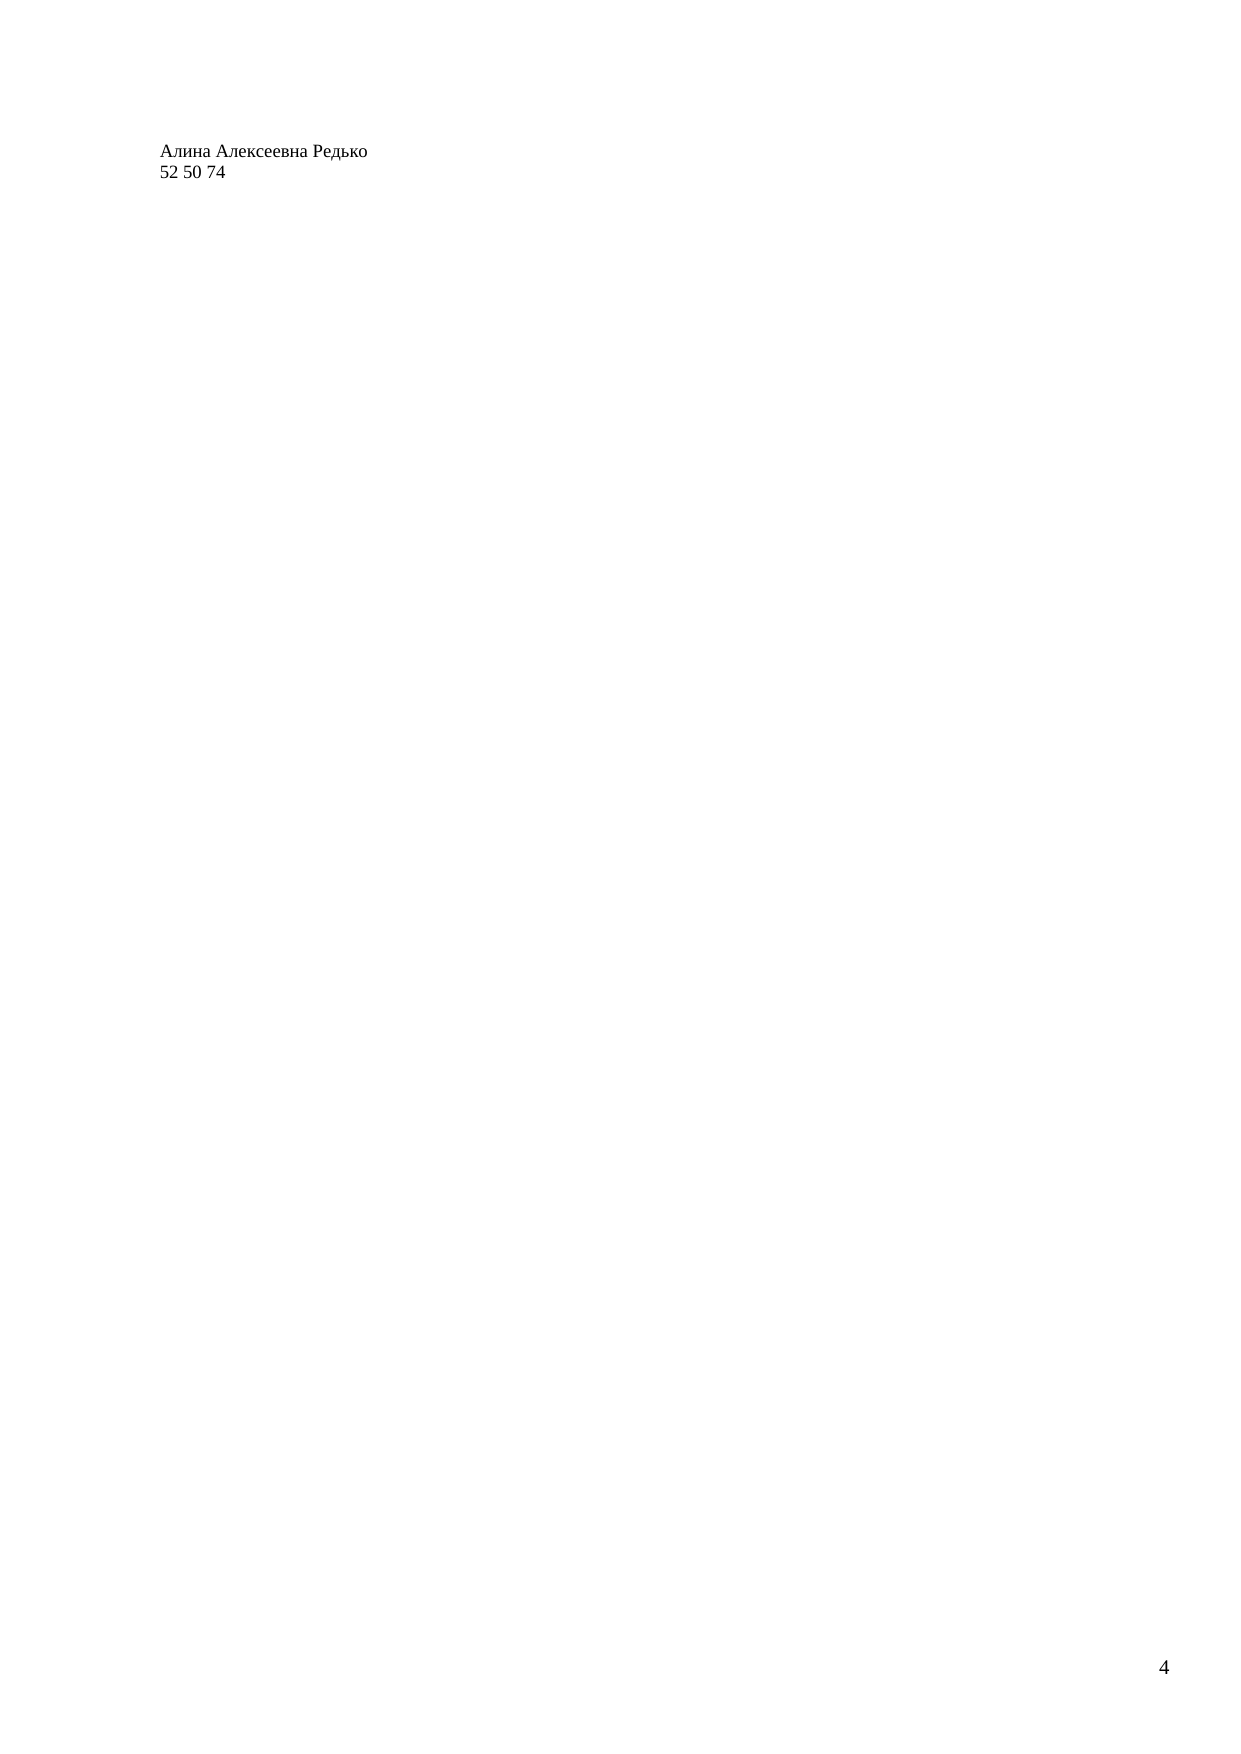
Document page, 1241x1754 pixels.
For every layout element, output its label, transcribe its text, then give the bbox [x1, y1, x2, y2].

text 52 50 74 [159, 161, 1169, 183]
text Алина Алексеевна Редько [159, 140, 1169, 161]
